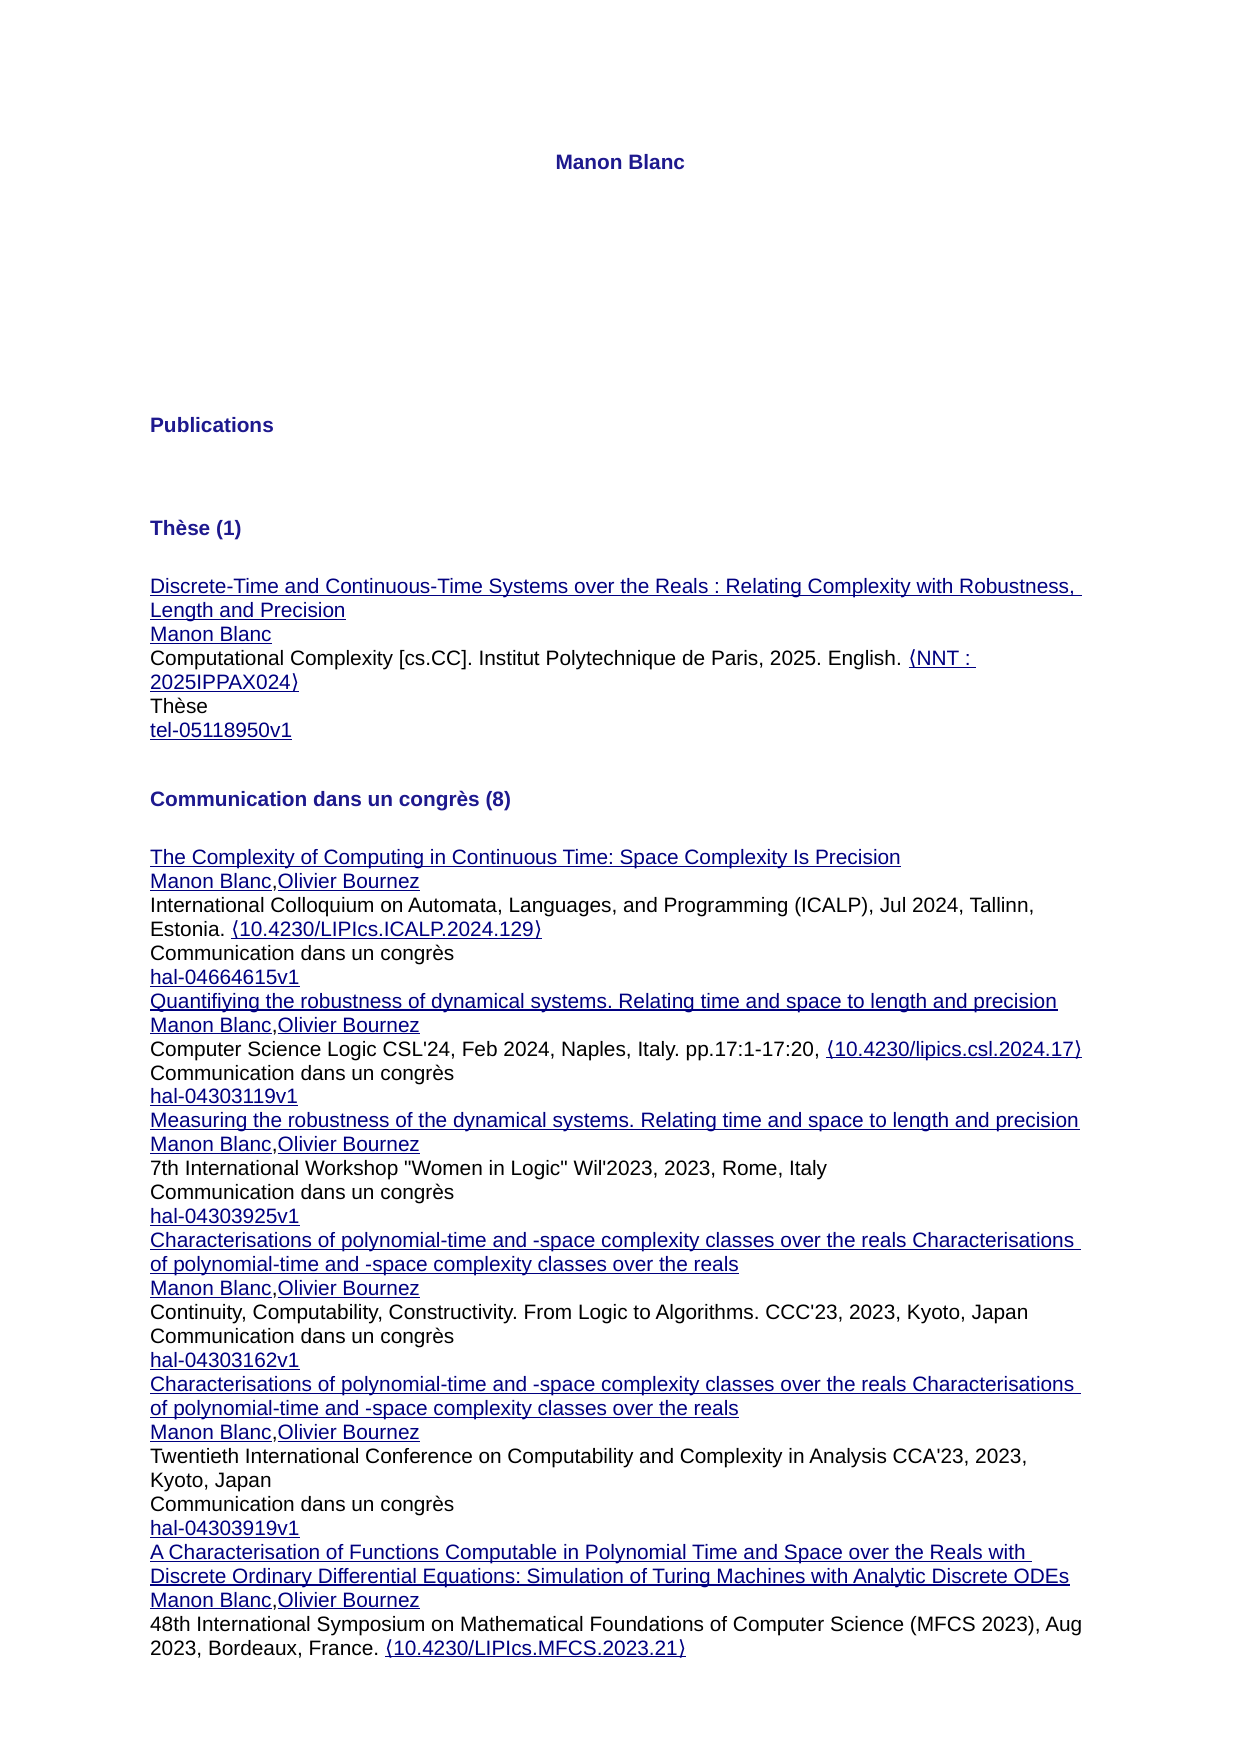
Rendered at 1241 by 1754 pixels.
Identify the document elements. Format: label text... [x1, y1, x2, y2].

table_cell Quantifiying the robustness of dynamical systems. Relating time and space to length and precision Manon Blanc,Olivier Bournez Computer Science Logic CSL'24, Feb 2024, Naples, Italy. pp.17:1-17:20, ⟨10.4230/lipics.csl.2024.17⟩ Communication dans un congrès hal-04303119v1 [150, 989, 1090, 1108]
table_cell Measuring the robustness of the dynamical systems. Relating time and space to length and precision Manon Blanc,Olivier Bournez 7th International Workshop "Women in Logic" Wil'2023, 2023, Rome, Italy Communication dans un congrès hal-04303925v1 [150, 1108, 1090, 1228]
table_cell A Characterisation of Functions Computable in Polynomial Time and Space over the Reals with Discrete Ordinary Differential Equations: Simulation of Turing Machines with Analytic Discrete ODEs Manon Blanc,Olivier Bournez 48th International Symposium on Mathematical Foundations of Computer Science (MFCS 2023), Aug 2023, Bordeaux, France. ⟨10.4230/LIPIcs.MFCS.2023.21⟩ [150, 1540, 1090, 1659]
subtitle Manon Blanc [150, 150, 1090, 174]
table_cell Characterisations of polynomial-time and -space complexity classes over the reals Characterisations of polynomial-time and -space complexity classes over the reals Manon Blanc,Olivier Bournez Twentieth International Conference on Computability and Complexity in Analysis CCA'23, 2023, Kyoto, Japan Communication dans un congrès hal-04303919v1 [150, 1372, 1090, 1539]
subtitle Publications [150, 412, 1090, 436]
subtitle Thèse (1) [150, 516, 1090, 539]
table_cell Characterisations of polynomial-time and -space complexity classes over the reals Characterisations of polynomial-time and -space complexity classes over the reals Manon Blanc,Olivier Bournez Continuity, Computability, Constructivity. From Logic to Algorithms. CCC'23, 2023, Kyoto, Japan Communication dans un congrès hal-04303162v1 [150, 1228, 1090, 1372]
table_header Discrete-Time and Continuous-Time Systems over the Reals : Relating Complexity with Robustness, Length and Precision Manon Blanc Computational Complexity [cs.CC]. Institut Polytechnique de Paris, 2025. English. ⟨NNT : 2025IPPAX024⟩ Thèse tel-05118950v1 [150, 574, 1090, 742]
table_header The Complexity of Computing in Continuous Time: Space Complexity Is Precision Manon Blanc,Olivier Bournez International Colloquium on Automata, Languages, and Programming (ICALP), Jul 2024, Tallinn, Estonia. ⟨10.4230/LIPIcs.ICALP.2024.129⟩ Communication dans un congrès hal-04664615v1 [150, 845, 1090, 988]
subtitle Communication dans un congrès (8) [150, 786, 1090, 810]
